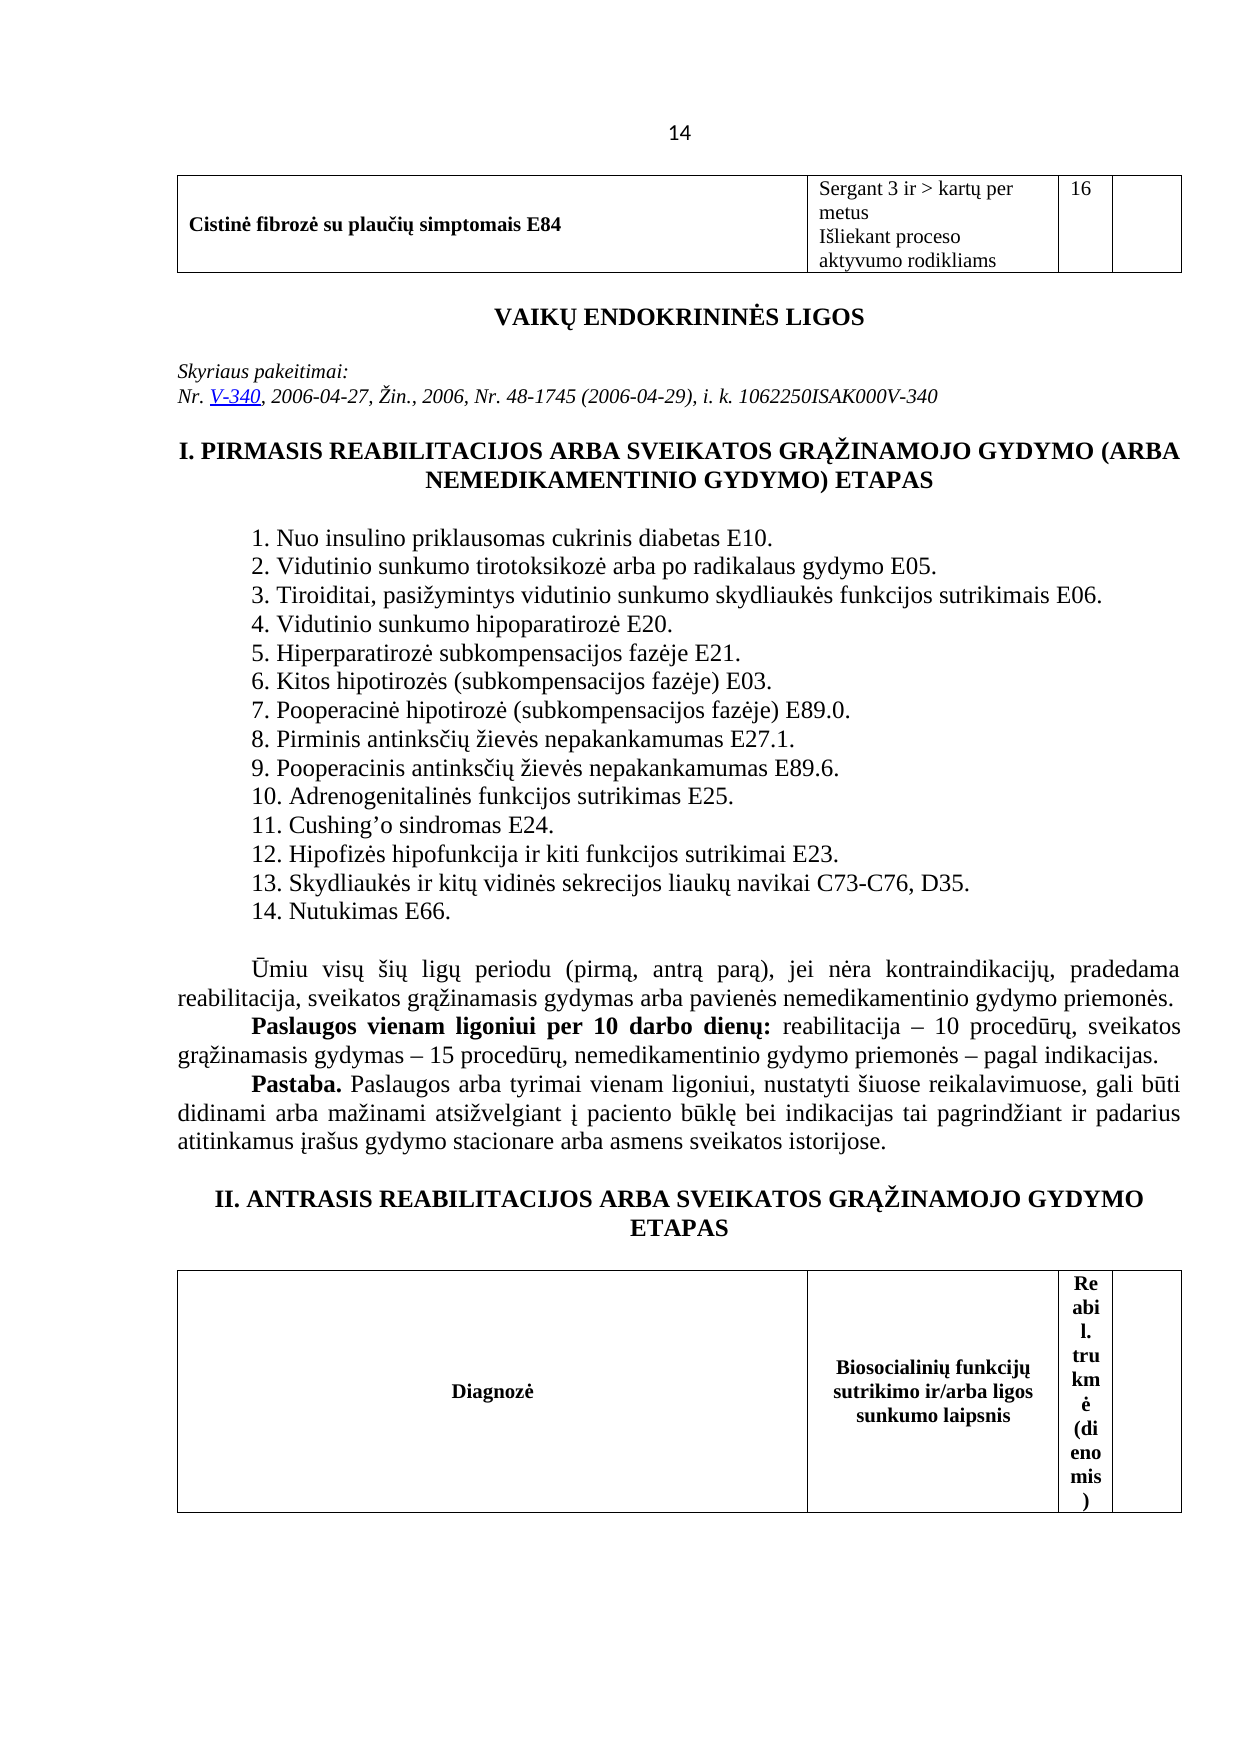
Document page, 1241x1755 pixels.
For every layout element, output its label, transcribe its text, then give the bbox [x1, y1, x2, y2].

text 14. Nutukimas E66. [177, 896, 1181, 925]
table_header [1113, 1271, 1181, 1512]
text 3. Tiroiditai, pasižymintys vidutinio sunkumo skydliaukės funkcijos sutrikimais E06. [177, 580, 1181, 609]
text Ūmiu visų šių ligų periodu (pirmą, antrą parą), jei nėra kontraindikacijų, pradedama reabilitacija, sveikatos grąžinamasis gydymas arba pavienės nemedikamentinio gydymo priemonės. [177, 954, 1181, 1011]
text 6. Kitos hipotirozės (subkompensacijos fazėje) E03. [177, 666, 1181, 695]
table_header Diagnozė [178, 1271, 807, 1512]
text 4. Vidutinio sunkumo hipoparatirozė E20. [177, 609, 1181, 638]
text 2. Vidutinio sunkumo tirotoksikozė arba po radikalaus gydymo E05. [177, 551, 1181, 580]
text Vaikų endokrininės ligos [177, 302, 1181, 331]
text 7. Pooperacinė hipotirozė (subkompensacijos fazėje) E89.0. [177, 695, 1181, 724]
text 10. Adrenogenitalinės funkcijos sutrikimas E25. [177, 781, 1181, 810]
table_header Biosocialinių funkcijų sutrikimo ir/arba ligos sunkumo laipsnis [808, 1271, 1058, 1512]
text 11. Cushing’o sindromas E24. [177, 810, 1181, 839]
table_cell Cistinė fibrozė su plaučių simptomais E84 [178, 176, 807, 272]
text 5. Hiperparatirozė subkompensacijos fazėje E21. [177, 638, 1181, 666]
text II. Antrasis REABILITACIJOS arba Sveikatos Grąžinamojo Gydymo ETAPAS [177, 1184, 1181, 1241]
table_cell Sergant 3 ir > kartų per metus Išliekant proceso aktyvumo rodikliams [808, 176, 1058, 272]
text 13. Skydliaukės ir kitų vidinės sekrecijos liaukų navikai C73-C76, D35. [177, 868, 1181, 896]
table_header Reabil. trukmė (dienomis) [1059, 1271, 1112, 1512]
text 1. Nuo insulino priklausomas cukrinis diabetas E10. [177, 523, 1181, 551]
text Skyriaus pakeitimai: [177, 359, 1181, 383]
text 9. Pooperacinis antinksčių žievės nepakankamumas E89.6. [177, 753, 1181, 781]
text 8. Pirminis antinksčių žievės nepakankamumas E27.1. [177, 724, 1181, 753]
text Pastaba. Paslaugos arba tyrimai vienam ligoniui, nustatyti šiuose reikalavimuose, gali būti didinami arba mažinami atsižvelgiant į paciento būklę bei indikacijas tai pagrindžiant ir padarius atitinkamus įrašus gydymo stacionare arba asmens sveikatos istorijose. [177, 1069, 1181, 1155]
text Nr. V-340, 2006-04-27, Žin., 2006, Nr. 48-1745 (2006-04-29), i. k. 1062250ISAK000V-340 [177, 383, 1181, 408]
text 12. Hipofizės hipofunkcija ir kiti funkcijos sutrikimai E23. [177, 839, 1181, 868]
text I. PIRMASIS REABILITACIJOS arba Sveikatos Grąžinamojo Gydymo (arba nemedikamentinio gydymo) ETAPAS [177, 436, 1181, 494]
table_cell [1113, 176, 1181, 272]
table_cell 16 [1059, 176, 1112, 272]
text Paslaugos vienam ligoniui per 10 darbo dienų: reabilitacija – 10 procedūrų, sveikatos grąžinamasis gydymas – 15 procedūrų, nemedikamentinio gydymo priemonės – pagal indikacijas. [177, 1011, 1181, 1069]
